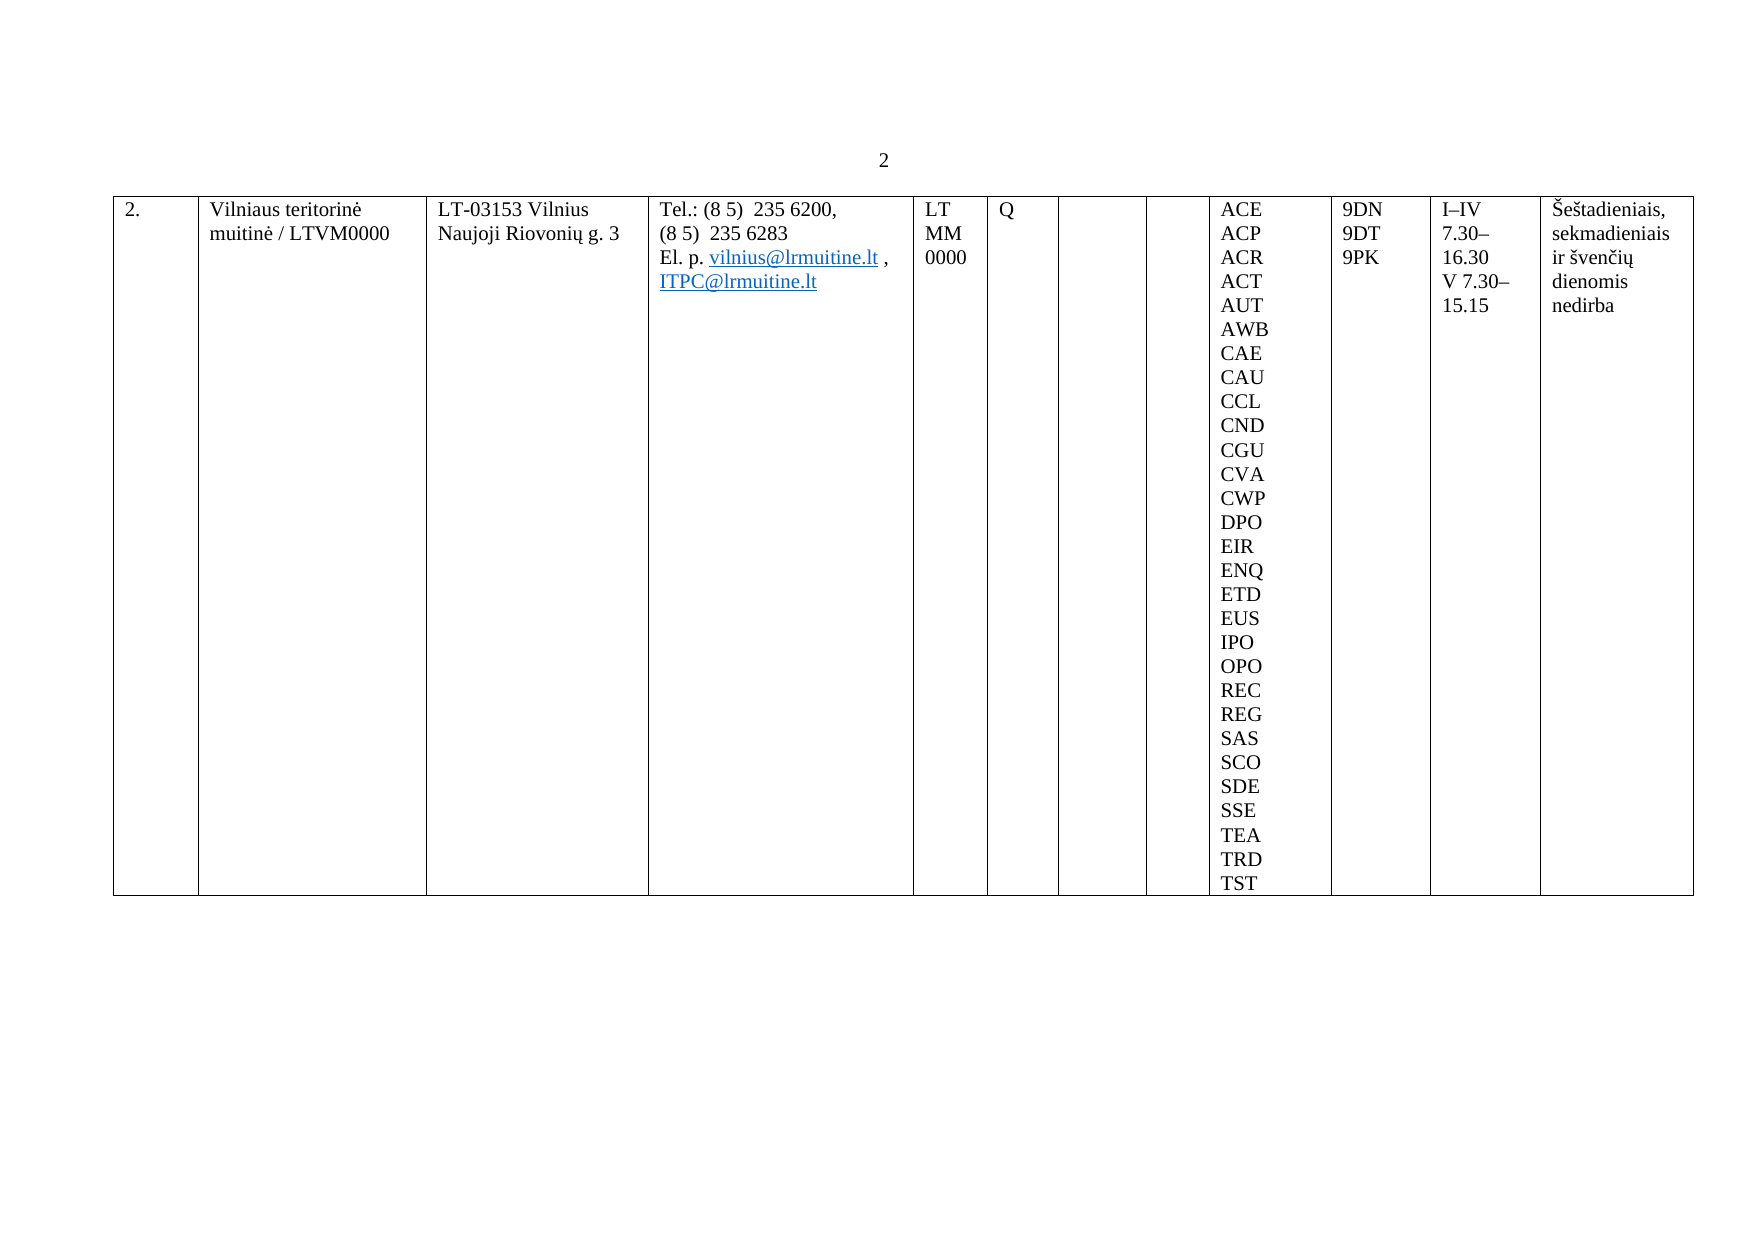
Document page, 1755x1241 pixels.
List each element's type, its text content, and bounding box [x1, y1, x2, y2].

table_header LT MM 0000 [914, 197, 987, 895]
table_header LT-03153 Vilnius Naujoji Riovonių g. 3 [427, 197, 648, 895]
table_header [1059, 197, 1146, 895]
table_header I–IV 7.30–16.30 V 7.30–15.15 [1431, 197, 1540, 895]
table_header 2. [114, 197, 198, 895]
table_header ACE ACP ACR ACT AUT AWB CAE CAU CCL CND CGU CVA CWP DPO EIR ENQ ETD EUS IPO OPO REC REG SAS SCO SDE SSE TEA TRD TST [1210, 197, 1331, 895]
table_header Vilniaus teritorinė muitinė / LTVM0000 [199, 197, 426, 895]
table_header Šeštadieniais, sekmadieniais ir švenčių dienomis nedirba [1541, 197, 1693, 895]
table_header Q [988, 197, 1058, 895]
table_header Tel.: (8 5) 235 6200, (8 5) 235 6283 El. p. vilnius@lrmuitine.lt , ITPC@lrmuitine.lt [649, 197, 913, 895]
table_header [1147, 197, 1209, 895]
table_header 9DN 9DT 9PK [1332, 197, 1430, 895]
